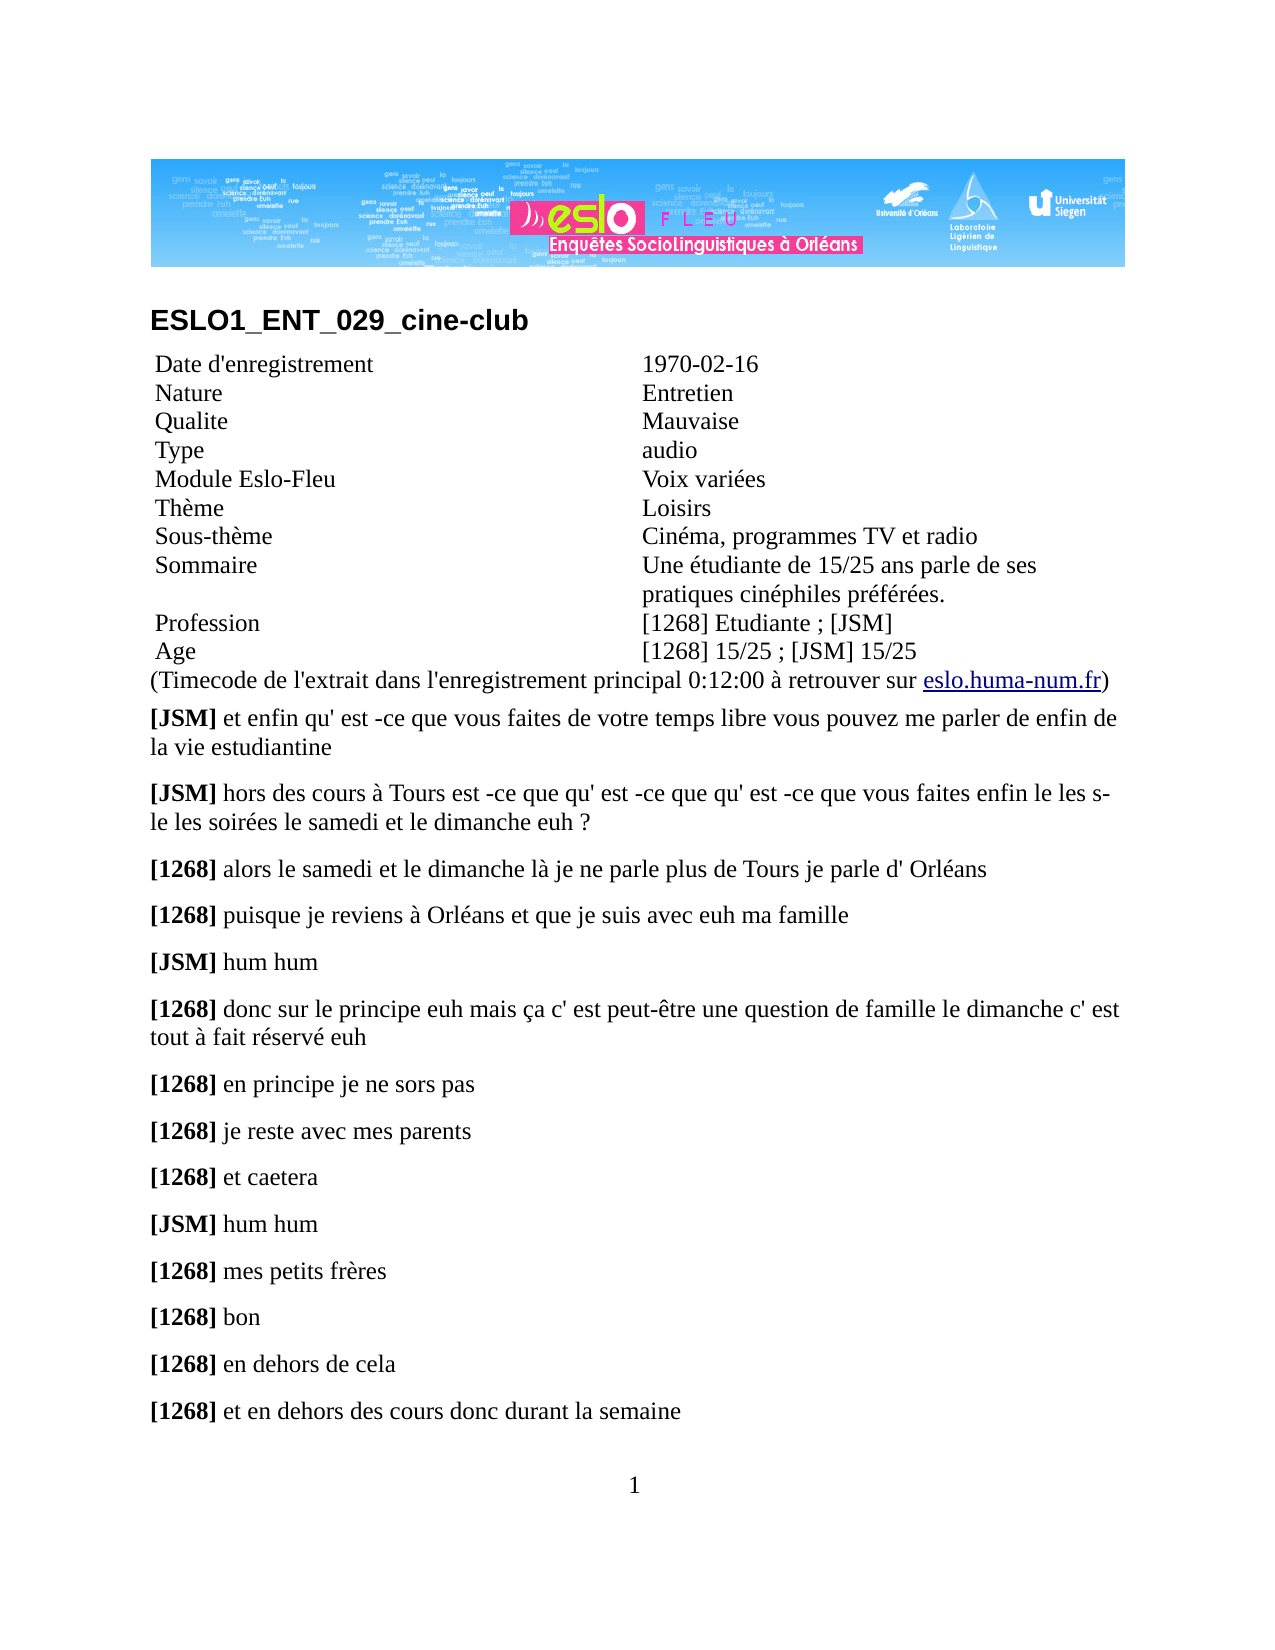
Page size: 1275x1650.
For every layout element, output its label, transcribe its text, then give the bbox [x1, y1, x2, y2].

text [JSM] hum hum [150, 1209, 1125, 1238]
table_cell Qualite [150, 406, 637, 435]
picture [150, 158, 1125, 269]
table_cell Sous-thème [150, 521, 637, 550]
text [1268] bon [150, 1302, 1125, 1331]
table_cell Age [150, 636, 637, 665]
table_cell Sommaire [150, 550, 637, 608]
table_cell Type [150, 435, 637, 464]
table_cell Une étudiante de 15/25 ans parle de ses pratiques cinéphiles préférées. [638, 550, 1125, 608]
text [JSM] et enfin qu' est -ce que vous faites de votre temps libre vous pouvez me parler de enfin de la vie estudiantine [150, 703, 1125, 760]
text [1268] alors le samedi et le dimanche là je ne parle plus de Tours je parle d' Orléans [150, 854, 1125, 882]
table_cell Module Eslo-Fleu [150, 464, 637, 493]
table_cell Nature [150, 378, 637, 406]
text [1268] puisque je reviens à Orléans et que je suis avec euh ma famille [150, 900, 1125, 929]
table_cell Loisirs [638, 493, 1125, 521]
table_cell [1268] 15/25 ; [JSM] 15/25 [638, 636, 1125, 665]
table_header 1970-02-16 [638, 349, 1125, 378]
text [1268] je reste avec mes parents [150, 1116, 1125, 1144]
table_cell audio [638, 435, 1125, 464]
text [1268] mes petits frères [150, 1256, 1125, 1284]
text (Timecode de l'extrait dans l'enregistrement principal 0:12:00 à retrouver sur eslo.huma-num.fr) [150, 665, 1125, 694]
text [JSM] hors des cours à Tours est -ce que qu' est -ce que qu' est -ce que vous faites enfin le les s- le les soirées le samedi et le dimanche euh ? [150, 778, 1125, 836]
table_header Date d'enregistrement [150, 349, 637, 378]
table_cell Entretien [638, 378, 1125, 406]
table_cell [1268] Etudiante ; [JSM] [638, 608, 1125, 636]
text [1268] et caetera [150, 1162, 1125, 1191]
text [1268] donc sur le principe euh mais ça c' est peut-être une question de famille le dimanche c' est tout à fait réservé euh [150, 994, 1125, 1051]
table_cell Mauvaise [638, 406, 1125, 435]
text [1268] en dehors de cela [150, 1349, 1125, 1378]
text [JSM] hum hum [150, 947, 1125, 976]
text [1268] et en dehors des cours donc durant la semaine [150, 1396, 1125, 1424]
table_cell Thème [150, 493, 637, 521]
text [1268] en principe je ne sors pas [150, 1069, 1125, 1098]
table_cell Profession [150, 608, 637, 636]
subtitle ESLO1_ENT_029_cine-club [150, 303, 1125, 336]
table_cell Voix variées [638, 464, 1125, 493]
table_cell Cinéma, programmes TV et radio [638, 521, 1125, 550]
